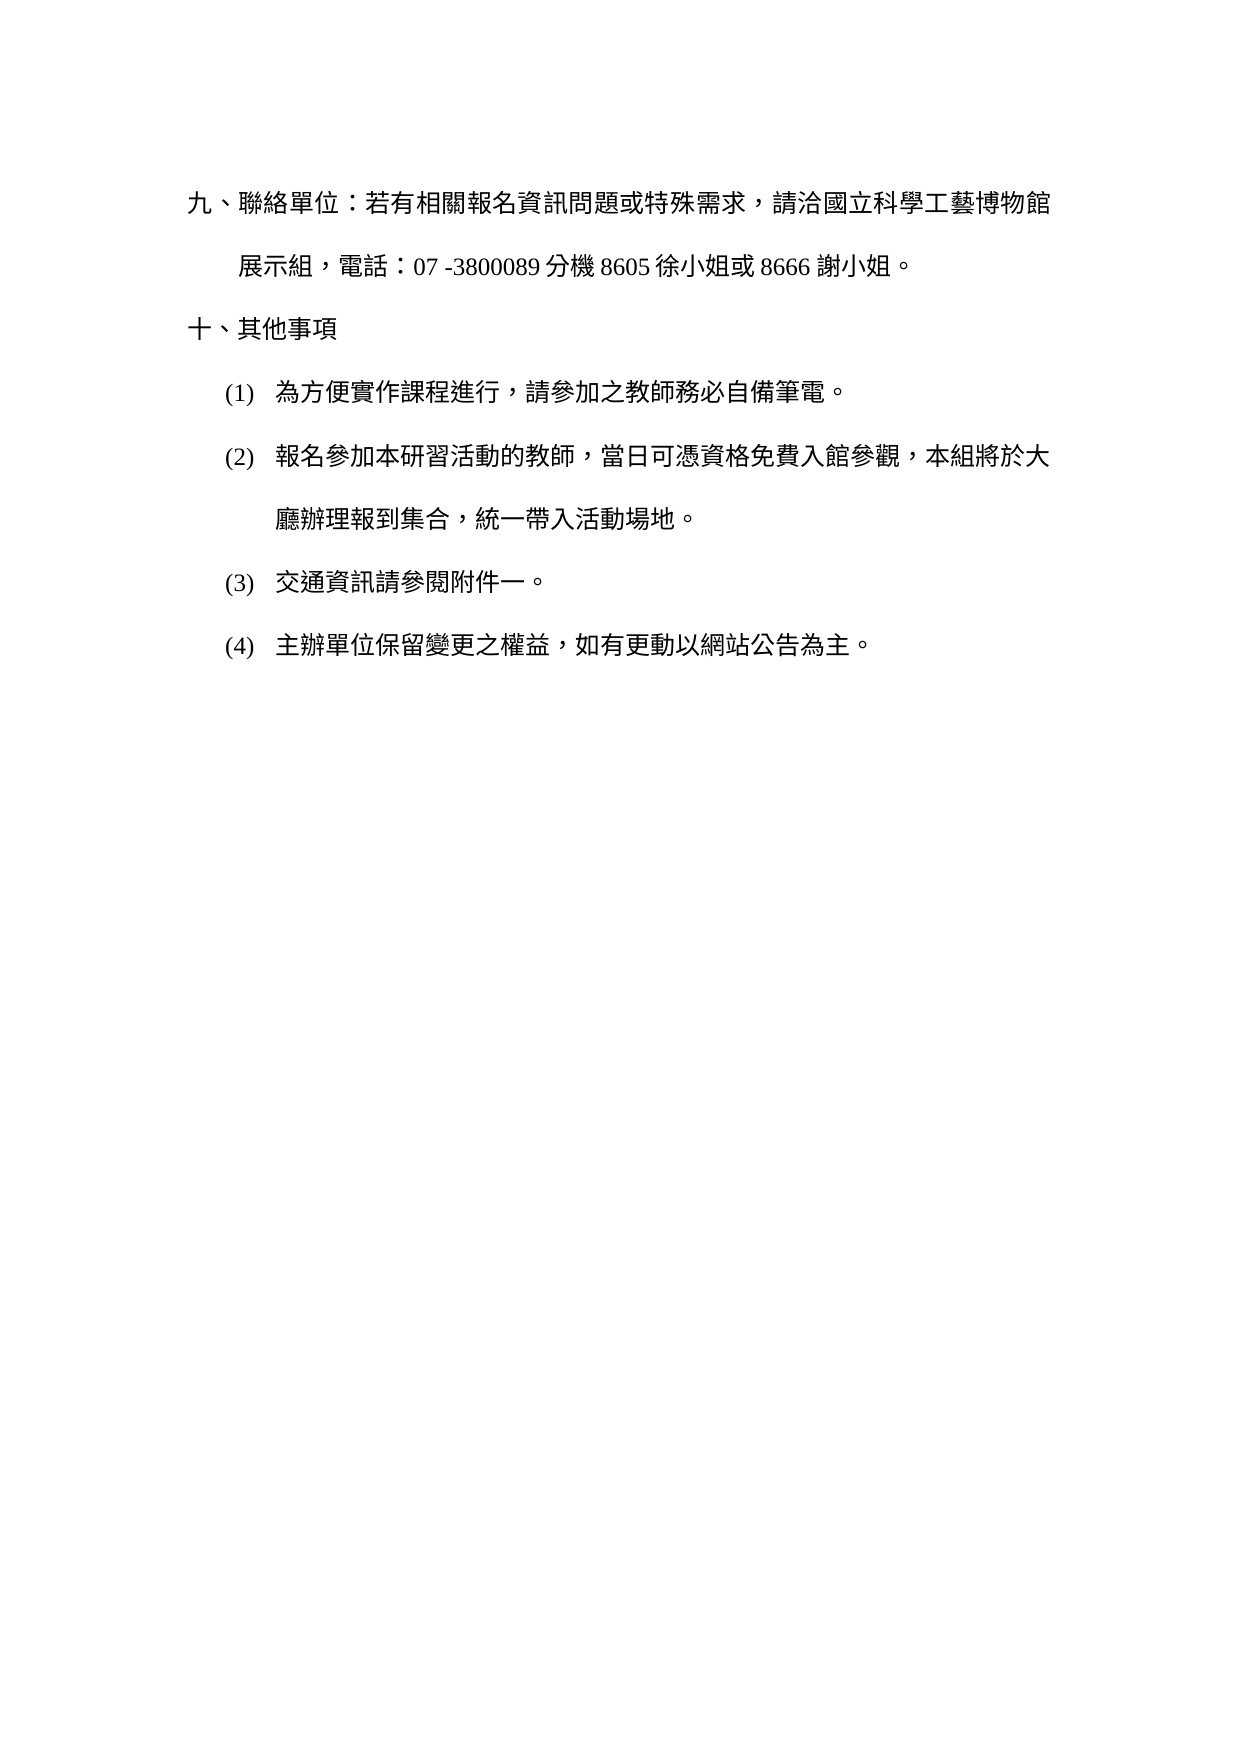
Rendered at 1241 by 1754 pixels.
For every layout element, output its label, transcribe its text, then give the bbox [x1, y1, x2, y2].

list 為方便實作課程進行，請參加之教師務必自備筆電。 [225, 340, 1053, 403]
text 十、其他事項 [187, 277, 1053, 340]
text 九、聯絡單位：若有相關報名資訊問題或特殊需求，請洽國立科學工藝博物館展示組，電話：07 -3800089分機8605徐小姐或8666 謝小姐。 [187, 151, 1053, 277]
list 主辦單位保留變更之權益，如有更動以網站公告為主。 [225, 593, 1053, 656]
text 廳辦理報到集合，統一帶入活動場地。 [187, 467, 1053, 530]
list 交通資訊請參閱附件一。 [225, 530, 1053, 593]
list 報名參加本研習活動的教師，當日可憑資格免費入館參觀，本組將於大 [225, 403, 1053, 467]
